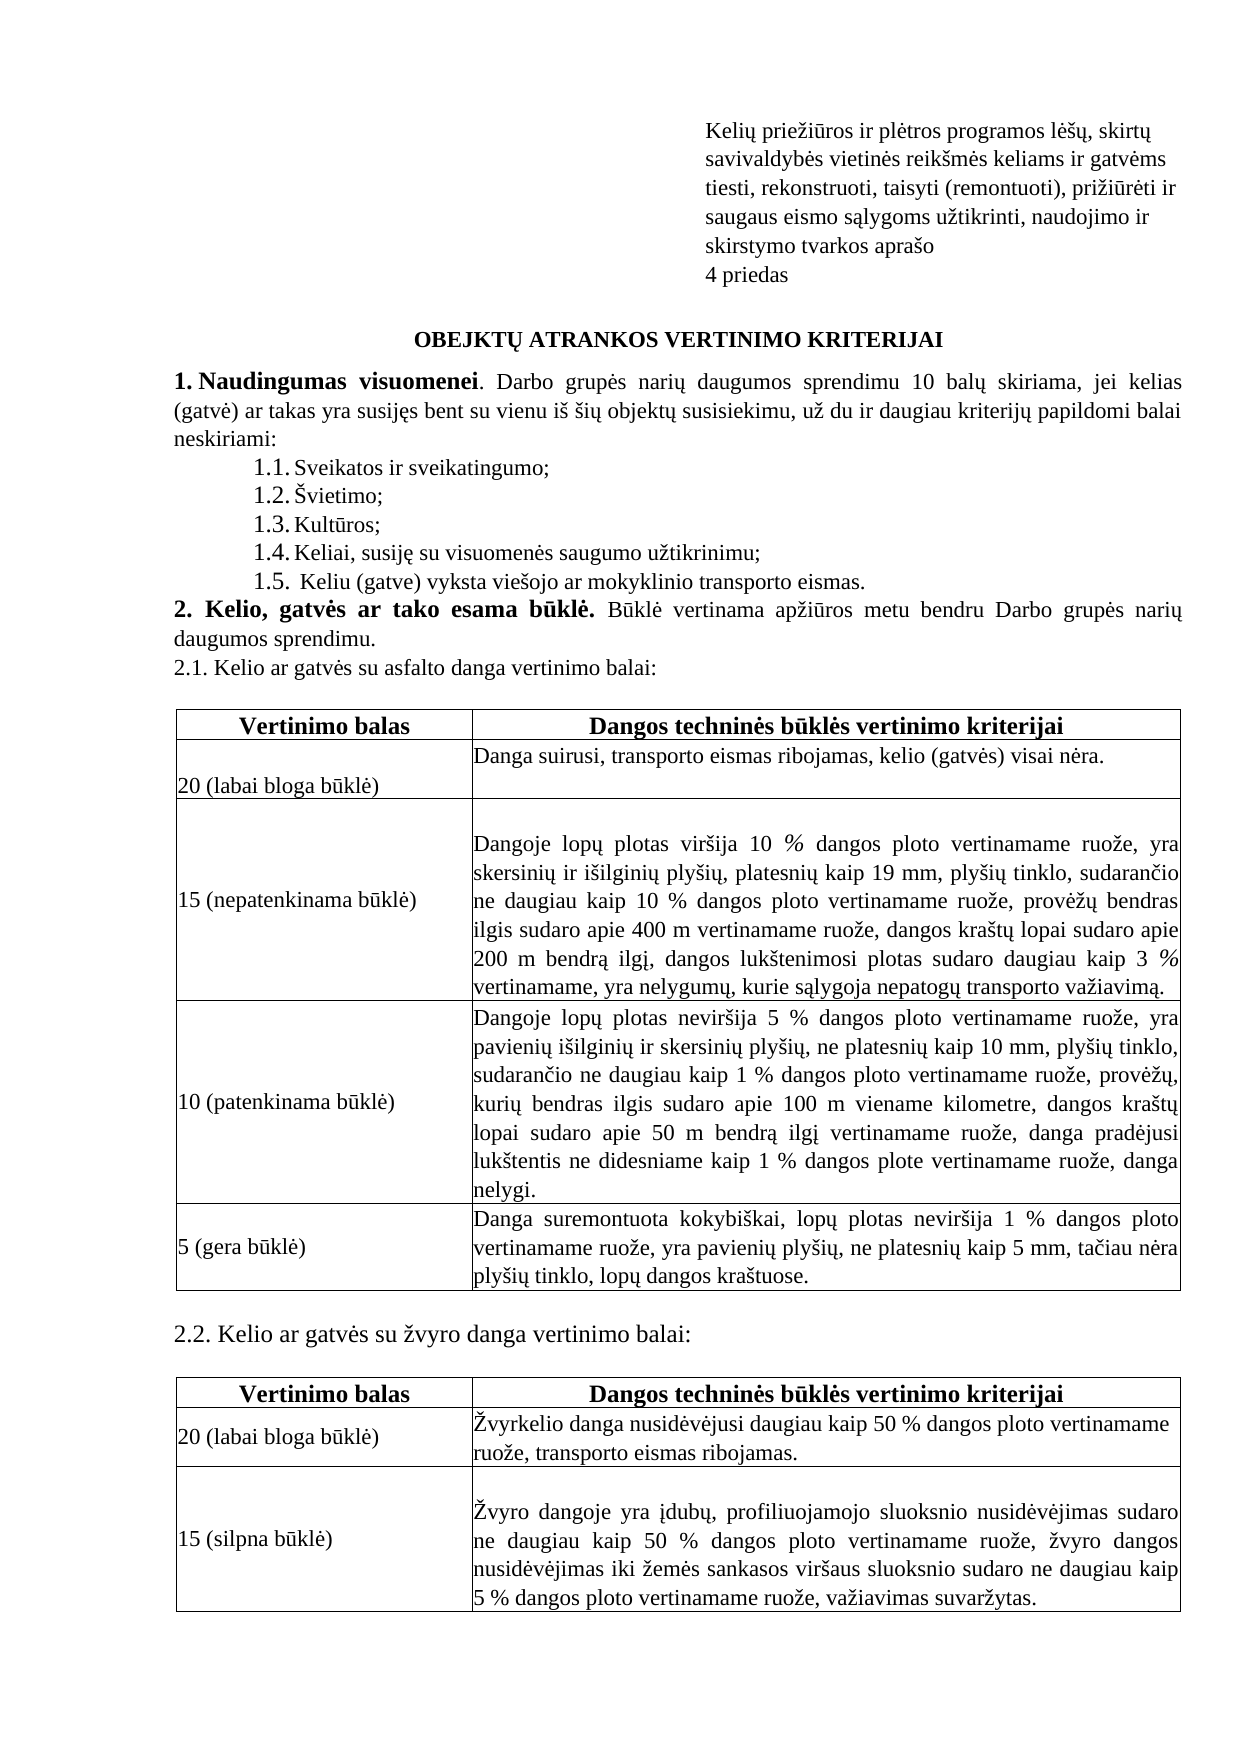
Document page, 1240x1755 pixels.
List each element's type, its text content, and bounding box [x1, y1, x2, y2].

text 1.4. Keliai, susiję su visuomenės saugumo užtikrinimu; [253, 538, 1183, 567]
table_cell 15 (nepatenkinama būklė) [177, 799, 472, 1000]
table_header Dangos techninės būklės vertinimo kriterijai [473, 1378, 1180, 1407]
table_cell 15 (silpna būklė) [177, 1467, 472, 1611]
text 4 priedas [705, 259, 1183, 288]
text 1.5. Keliu (gatve) vyksta viešojo ar mokyklinio transporto eismas. [253, 567, 1183, 595]
text 1. Naudingumas visuomenei. Darbo grupės narių daugumos sprendimu 10 balų skiriama, jei kelias (gatvė) ar takas yra susijęs bent su vienu iš šių objektų susisiekimu, už du ir daugiau kriterijų papildomi balai neskiriami: [174, 367, 1183, 452]
table_header Dangos techninės būklės vertinimo kriterijai [473, 710, 1180, 739]
text skirstymo tvarkos aprašo [705, 230, 1183, 259]
table_cell 20 (labai bloga būklė) [177, 1408, 472, 1466]
text saugaus eismo sąlygoms užtikrinti, naudojimo ir [705, 201, 1183, 230]
table_cell Dangoje lopų plotas neviršija 5 % dangos ploto vertinamame ruože, yra pavienių išilginių ir skersinių plyšių, ne platesnių kaip 10 mm, plyšių tinklo, sudarančio ne daugiau kaip 1 % dangos ploto vertinamame ruože, provėžų, kurių bendras ilgis sudaro apie 100 m viename kilometre, dangos kraštų lopai sudaro apie 50 m bendrą ilgį vertinamame ruože, danga pradėjusi lukštentis ne didesniame kaip 1 % dangos plote vertinamame ruože, danga nelygi. [473, 1001, 1180, 1203]
text 2. Kelio, gatvės ar tako esama būklė. Būklė vertinama apžiūros metu bendru Darbo grupės narių daugumos sprendimu. [174, 595, 1183, 652]
text savivaldybės vietinės reikšmės keliams ir gatvėms [705, 143, 1183, 172]
text tiesti, rekonstruoti, taisyti (remontuoti), prižiūrėti ir [705, 172, 1183, 201]
table_cell Žvyro dangoje yra įdubų, profiliuojamojo sluoksnio nusidėvėjimas sudaro ne daugiau kaip 50 % dangos ploto vertinamame ruože, žvyro dangos nusidėvėjimas iki žemės sankasos viršaus sluoksnio sudaro ne daugiau kaip 5 % dangos ploto vertinamame ruože, važiavimas suvaržytas. [473, 1467, 1180, 1611]
text 1.2. Švietimo; [253, 481, 1183, 509]
text 1.1. Sveikatos ir sveikatingumo; [253, 452, 1183, 481]
table_header Vertinimo balas [177, 710, 472, 739]
table_cell Danga suremontuota kokybiškai, lopų plotas neviršija 1 % dangos ploto vertinamame ruože, yra pavienių plyšių, ne platesnių kaip 5 mm, tačiau nėra plyšių tinklo, lopų dangos kraštuose. [473, 1204, 1180, 1290]
table_cell 20 (labai bloga būklė) [177, 740, 472, 798]
text 1.3. Kultūros; [253, 509, 1183, 538]
table_cell Žvyrkelio danga nusidėvėjusi daugiau kaip 50 % dangos ploto vertinamame ruože, transporto eismas ribojamas. [473, 1408, 1180, 1466]
table_cell Dangoje lopų plotas viršija 10 % dangos ploto vertinamame ruože, yra skersinių ir išilginių plyšių, platesnių kaip 19 mm, plyšių tinklo, sudarančio ne daugiau kaip 10 % dangos ploto vertinamame ruože, provėžų bendras ilgis sudaro apie 400 m vertinamame ruože, dangos kraštų lopai sudaro apie 200 m bendrą ilgį, dangos lukštenimosi plotas sudaro daugiau kaip 3 % vertinamame, yra nelygumų, kurie sąlygoja nepatogų transporto važiavimą. [473, 799, 1180, 1000]
table_cell 10 (patenkinama būklė) [177, 1001, 472, 1203]
text 2.1. Kelio ar gatvės su asfalto danga vertinimo balai: [174, 652, 1183, 681]
text Kelių priežiūros ir plėtros programos lėšų, skirtų [705, 117, 1183, 143]
text 2.2. Kelio ar gatvės su žvyro danga vertinimo balai: [174, 1319, 1183, 1348]
subtitle OBEJKTŲ ATRANKOS VERTINIMO KRITERIJAI [174, 327, 1183, 352]
table_cell 5 (gera būklė) [177, 1204, 472, 1290]
table_header Vertinimo balas [177, 1378, 472, 1407]
table_cell Danga suirusi, transporto eismas ribojamas, kelio (gatvės) visai nėra. [473, 740, 1180, 798]
